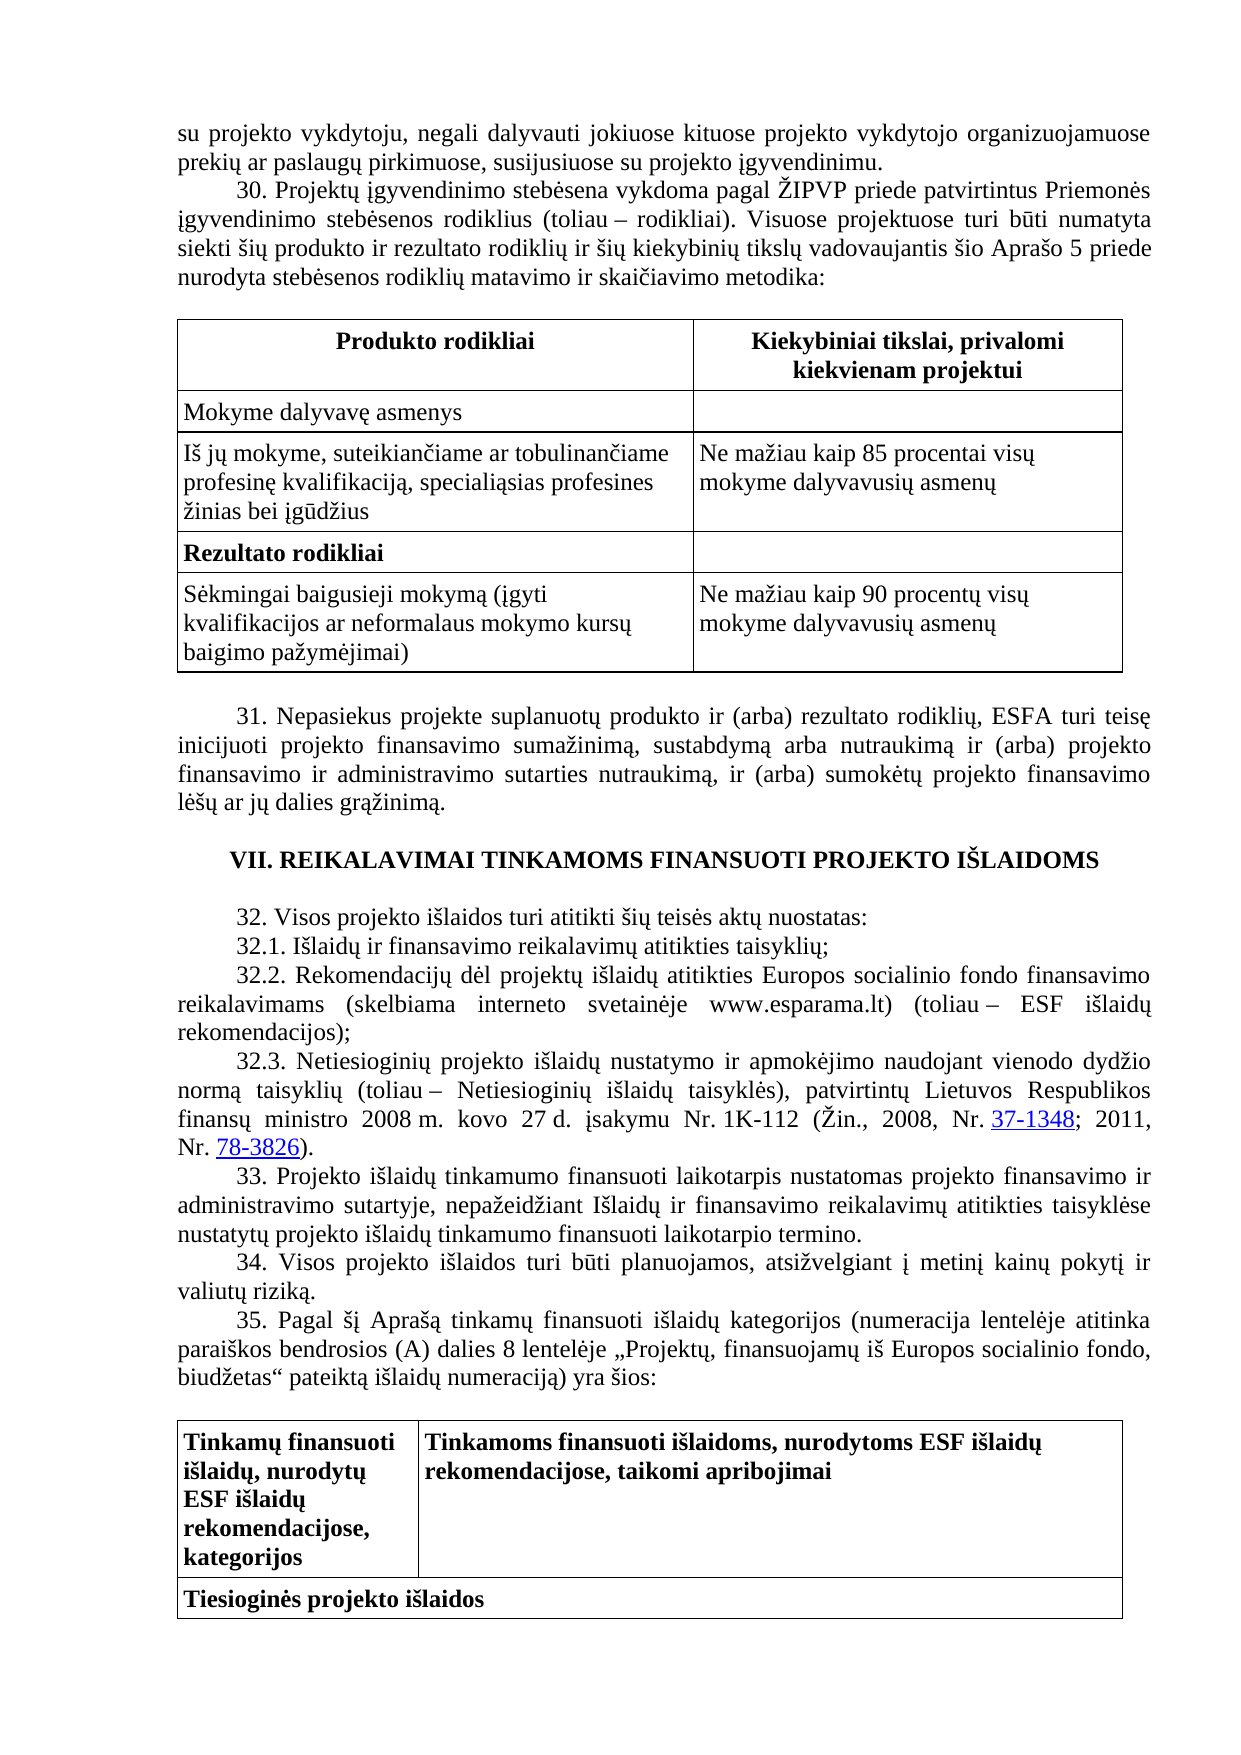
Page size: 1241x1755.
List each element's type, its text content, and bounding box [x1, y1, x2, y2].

table_cell [694, 532, 1122, 572]
text 32. Visos projekto išlaidos turi atitikti šių teisės aktų nuostatas: [177, 902, 1152, 931]
table_header Tinkamų finansuoti išlaidų, nurodytų ESF išlaidų rekomendacijose, kategorijos [178, 1421, 418, 1577]
text 31. Nepasiekus projekte suplanuotų produkto ir (arba) rezultato rodiklių, ESFA turi teisę inicijuoti projekto finansavimo sumažinimą, sustabdymą arba nutraukimą ir (arba) projekto finansavimo ir administravimo sutarties nutraukimą, ir (arba) sumokėtų projekto finansavimo lėšų ar jų dalies grąžinimą. [177, 701, 1152, 816]
text 34. Visos projekto išlaidos turi būti planuojamos, atsižvelgiant į metinį kainų pokytį ir valiutų riziką. [177, 1247, 1152, 1305]
table_cell Rezultato rodikliai [178, 532, 693, 572]
table_cell Sėkmingai baigusieji mokymą (įgyti kvalifikacijos ar neformalaus mokymo kursų baigimo pažymėjimai) [178, 573, 693, 671]
text 32.3. Netiesioginių projekto išlaidų nustatymo ir apmokėjimo naudojant vienodo dydžio normą taisyklių (toliau – Netiesioginių išlaidų taisyklės), patvirtintų Lietuvos Respublikos finansų ministro 2008 m. kovo 27 d. įsakymu Nr. 1K-112 (Žin., 2008, Nr. 37-1348; 2011, Nr. 78-3826). [177, 1046, 1152, 1161]
table_cell [1084, 1578, 1122, 1618]
table_header Kiekybiniai tikslai, privalomi kiekvienam projektui [694, 320, 1122, 390]
table_header Tinkamoms finansuoti išlaidoms, nurodytoms ESF išlaidų rekomendacijose, taikomi apribojimai [419, 1421, 1122, 1577]
table_cell Iš jų mokyme, suteikiančiame ar tobulinančiame profesinę kvalifikaciją, specialiąsias profesines žinias bei įgūdžius [178, 433, 693, 531]
table_cell [694, 391, 1122, 431]
table_cell Mokyme dalyvavę asmenys [178, 391, 693, 431]
text 35. Pagal šį Aprašą tinkamų finansuoti išlaidų kategorijos (numeracija lentelėje atitinka paraiškos bendrosios (A) dalies 8 lentelėje „Projektų, finansuojamų iš Europos socialinio fondo, biudžetas“ pateiktą išlaidų numeraciją) yra šios: [177, 1305, 1152, 1391]
table_cell Tiesioginės projekto išlaidos [178, 1578, 1083, 1618]
text su projekto vykdytoju, negali dalyvauti jokiuose kituose projekto vykdytojo organizuojamuose prekių ar paslaugų pirkimuose, susijusiuose su projekto įgyvendinimu. [177, 118, 1152, 176]
table_cell Ne mažiau kaip 85 procentai visų mokyme dalyvavusių asmenų [694, 433, 1122, 531]
text 30. Projektų įgyvendinimo stebėsena vykdoma pagal ŽIPVP priede patvirtintus Priemonės įgyvendinimo stebėsenos rodiklius (toliau – rodikliai). Visuose projektuose turi būti numatyta siekti šių produkto ir rezultato rodiklių ir šių kiekybinių tikslų vadovaujantis šio Aprašo 5 priede nurodyta stebėsenos rodiklių matavimo ir skaičiavimo metodika: [177, 176, 1152, 291]
text 32.1. Išlaidų ir finansavimo reikalavimų atitikties taisyklių; [177, 931, 1152, 960]
table_header Produkto rodikliai [178, 320, 693, 390]
table_cell Ne mažiau kaip 90 procentų visų mokyme dalyvavusių asmenų [694, 573, 1122, 671]
text 33. Projekto išlaidų tinkamumo finansuoti laikotarpis nustatomas projekto finansavimo ir administravimo sutartyje, nepažeidžiant Išlaidų ir finansavimo reikalavimų atitikties taisyklėse nustatytų projekto išlaidų tinkamumo finansuoti laikotarpio termino. [177, 1161, 1152, 1247]
text 32.2. Rekomendacijų dėl projektų išlaidų atitikties Europos socialinio fondo finansavimo reikalavimams (skelbiama interneto svetainėje www.esparama.lt) (toliau – ESF išlaidų rekomendacijos); [177, 960, 1152, 1046]
text VII. REIKALAVIMAI TINKAMOMS FINANSUOTI PROJEKTO IŠLAIDOMS [177, 845, 1152, 874]
